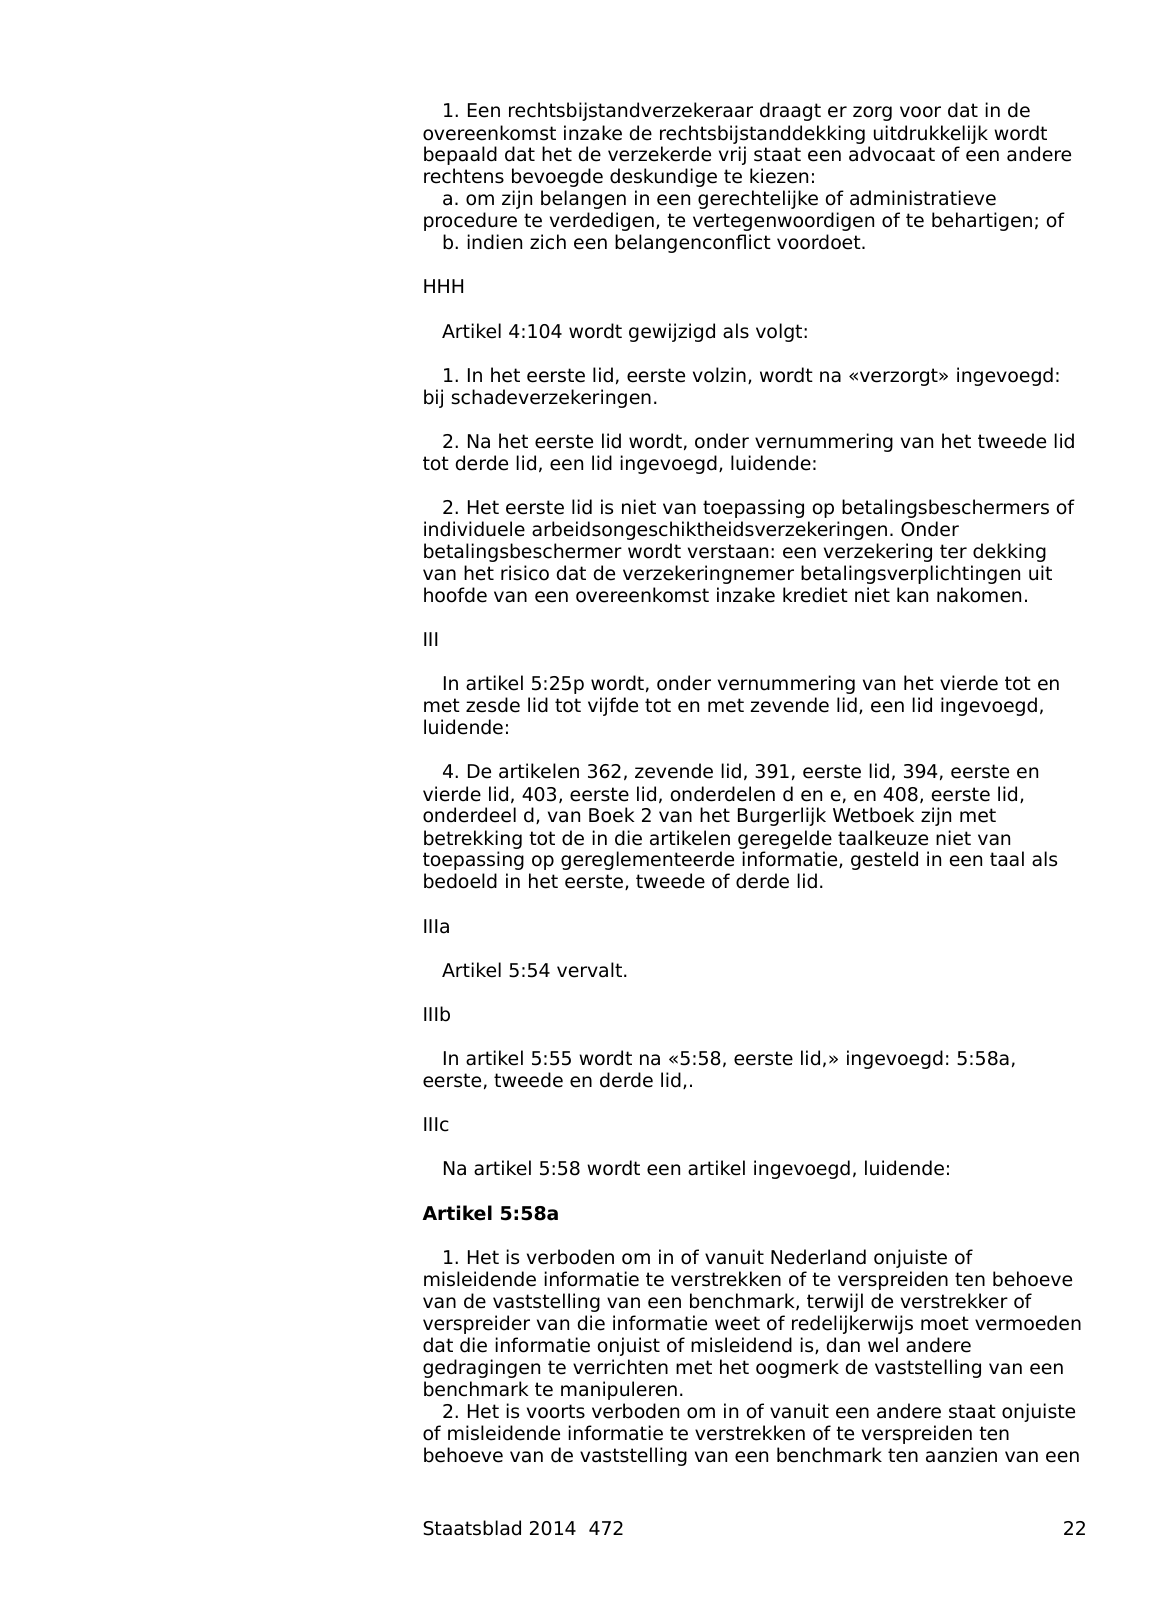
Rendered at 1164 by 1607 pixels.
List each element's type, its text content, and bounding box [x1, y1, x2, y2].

text 1. Een rechtsbijstandverzekeraar draagt er zorg voor dat in de overeenkomst inzake de rechtsbijstanddekking uitdrukkelijk wordt bepaald dat het de verzekerde vrij staat een advocaat of een andere rechtens bevoegde deskundige te kiezen: [422, 100, 1087, 188]
text Artikel 5:54 vervalt. [422, 960, 1087, 982]
text 1. In het eerste lid, eerste volzin, wordt na «verzorgt» ingevoegd: bij schadeverzekeringen. [422, 365, 1087, 409]
text IIIb [422, 1004, 1087, 1026]
text In artikel 5:25p wordt, onder vernummering van het vierde tot en met zesde lid tot vijfde tot en met zevende lid, een lid ingevoegd, luidende: [422, 673, 1087, 739]
text 1. Het is verboden om in of vanuit Nederland onjuiste of misleidende informatie te verstrekken of te verspreiden ten behoeve van de vaststelling van een benchmark, terwijl de verstrekker of verspreider van die informatie weet of redelijkerwijs moet vermoeden dat die informatie onjuist of misleidend is, dan wel andere gedragingen te verrichten met het oogmerk de vaststelling van een benchmark te manipuleren. [422, 1247, 1087, 1401]
text IIIc [422, 1114, 1087, 1136]
text IIIa [422, 916, 1087, 937]
text III [422, 629, 1087, 651]
text In artikel 5:55 wordt na «5:58, eerste lid,» ingevoegd: 5:58a, eerste, tweede en derde lid,. [422, 1048, 1087, 1092]
text 2. Het eerste lid is niet van toepassing op betalingsbeschermers of individuele arbeidsongeschiktheidsverzekeringen. Onder betalingsbeschermer wordt verstaan: een verzekering ter dekking van het risico dat de verzekeringnemer betalingsverplichtingen uit hoofde van een overeenkomst inzake krediet niet kan nakomen. [422, 497, 1087, 607]
text b. indien zich een belangenconflict voordoet. [422, 232, 1087, 254]
text Artikel 4:104 wordt gewijzigd als volgt: [422, 321, 1087, 343]
text 2. Het is voorts verboden om in of vanuit een andere staat onjuiste of misleidende informatie te verstrekken of te verspreiden ten behoeve van de vaststelling van een benchmark ten aanzien van een [422, 1401, 1087, 1466]
text 4. De artikelen 362, zevende lid, 391, eerste lid, 394, eerste en vierde lid, 403, eerste lid, onderdelen d en e, en 408, eerste lid, onderdeel d, van Boek 2 van het Burgerlijk Wetboek zijn met betrekking tot de in die artikelen geregelde taalkeuze niet van toepassing op gereglementeerde informatie, gesteld in een taal als bedoeld in het eerste, tweede of derde lid. [422, 761, 1087, 893]
text 2. Na het eerste lid wordt, onder vernummering van het tweede lid tot derde lid, een lid ingevoegd, luidende: [422, 431, 1087, 475]
text a. om zijn belangen in een gerechtelijke of administratieve procedure te verdedigen, te vertegenwoordigen of te behartigen; of [422, 188, 1087, 232]
text Na artikel 5:58 wordt een artikel ingevoegd, luidende: [422, 1158, 1087, 1180]
text HHH [422, 276, 1087, 298]
subtitle Artikel 5:58a [422, 1202, 1087, 1224]
